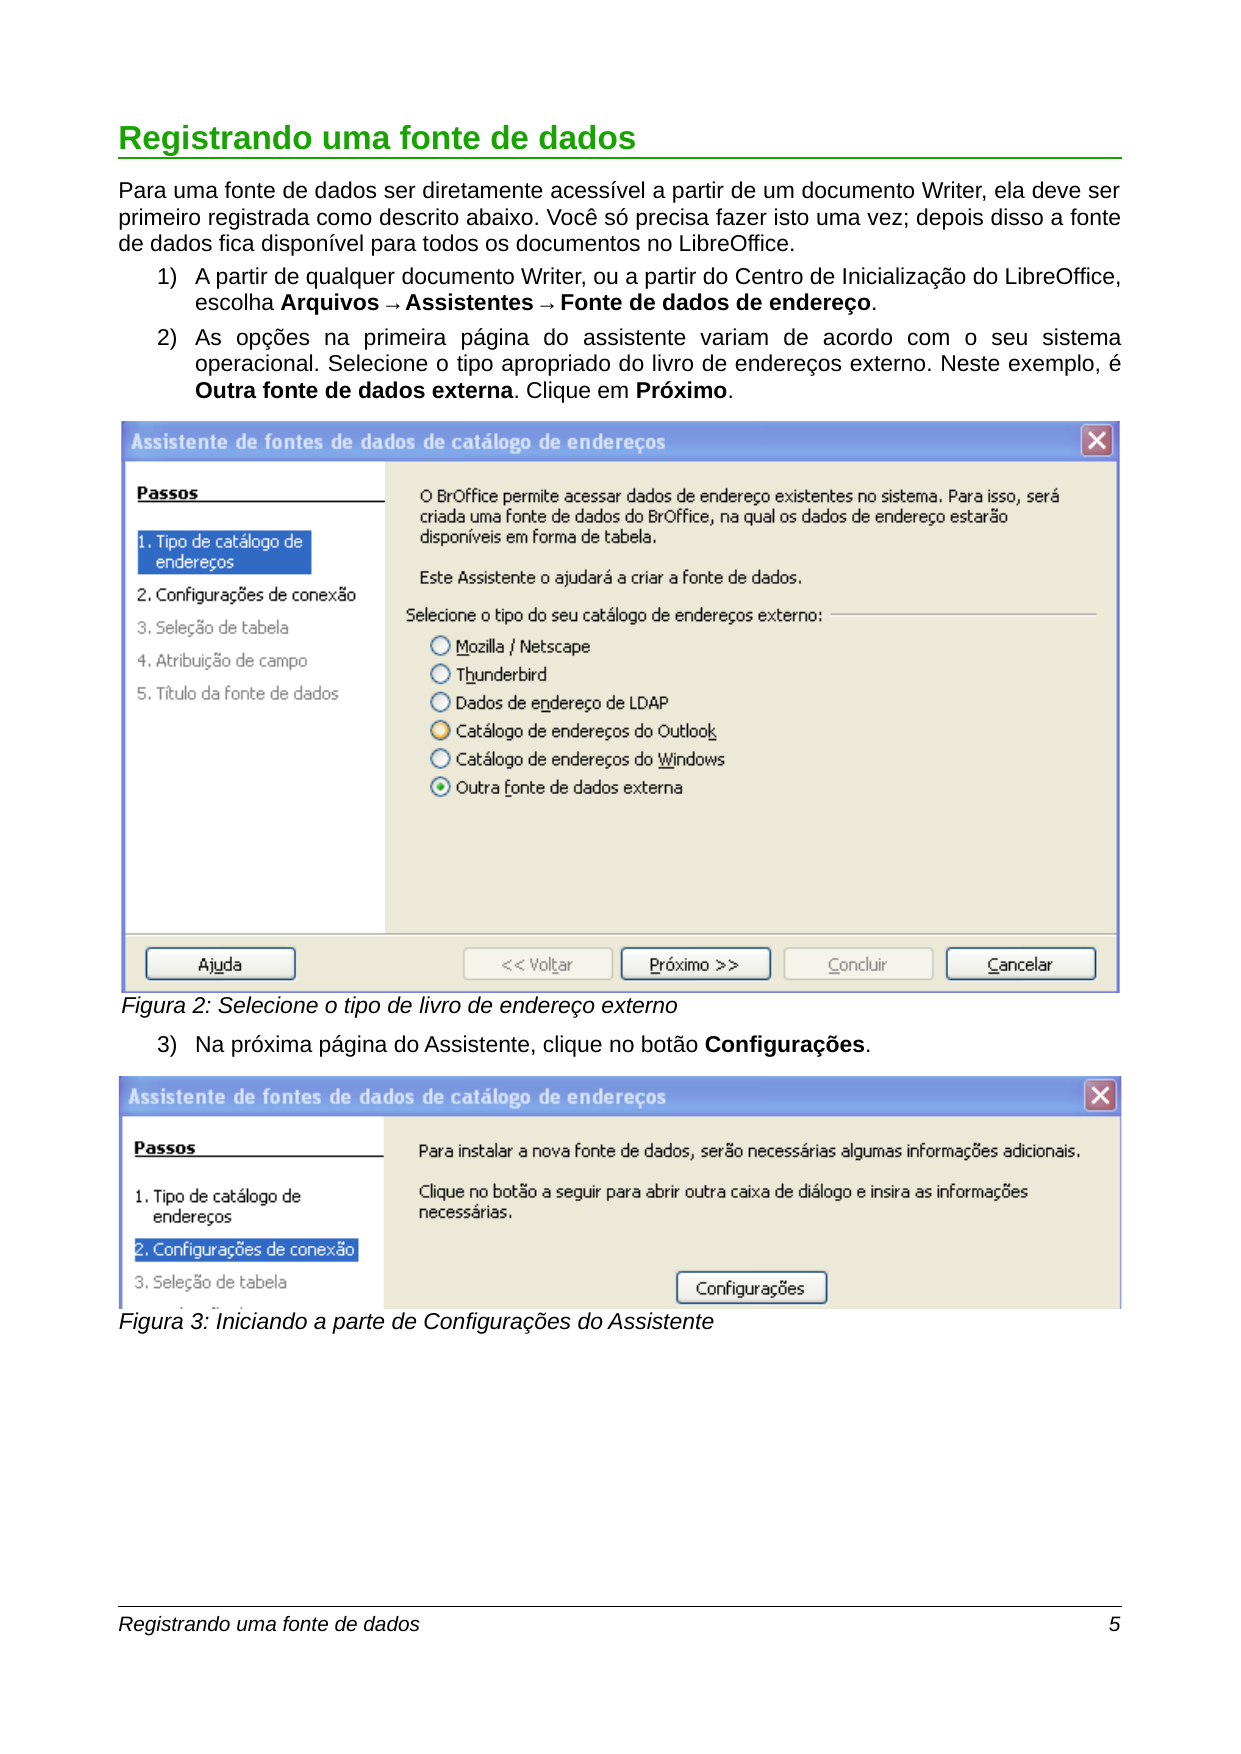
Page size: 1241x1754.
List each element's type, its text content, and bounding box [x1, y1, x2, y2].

picture [121, 421, 1120, 993]
list As opções na primeira página do assistente variam de acordo com o seu sistema operacional. Selecione o tipo apropriado do livro de endereços externo. Neste exemplo, é Outra fonte de dados externa. Clique em Próximo. [177, 324, 1122, 403]
text Figura 3: Iniciando a parte de Configurações do Assistente [119, 1309, 1122, 1334]
picture [118, 1076, 1122, 1309]
list A partir de qualquer documento Writer, ou a partir do Centro de Inicialização do LibreOffice, escolha Arquivos → Assistentes → Fonte de dados de endereço. [177, 263, 1122, 318]
list Na próxima página do Assistente, clique no botão Configurações. [177, 1031, 1122, 1057]
list Para uma fonte de dados ser diretamente acessível a partir de um documento Writer, ela deve ser primeiro registrada como descrito abaixo. Você só precisa fazer isto uma vez; depois disso a fonte de dados fica disponível para todos os documentos no LibreOffice. [118, 177, 1122, 257]
text Figura 2: Selecione o tipo de livro de endereço externo [121, 993, 1119, 1018]
subtitle Registrando uma fonte de dados [118, 118, 1122, 157]
